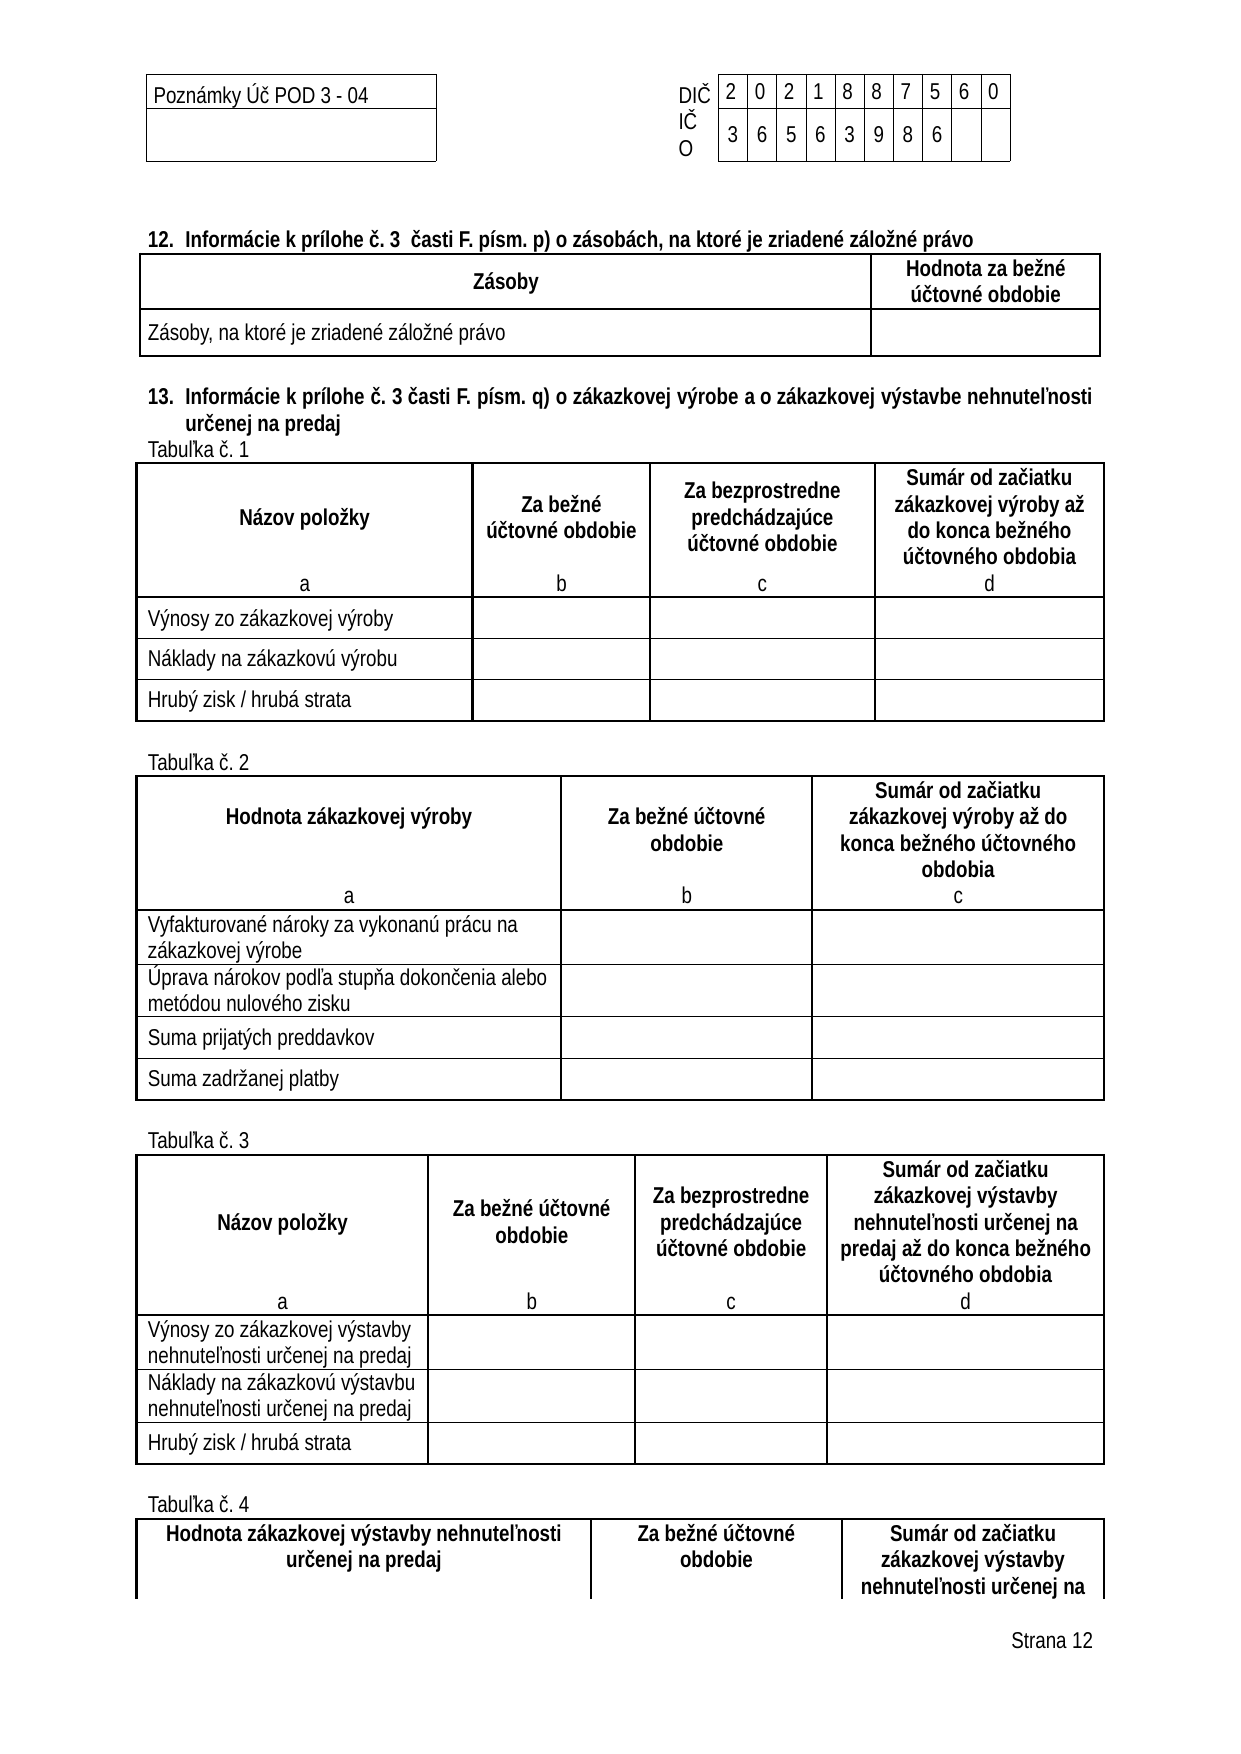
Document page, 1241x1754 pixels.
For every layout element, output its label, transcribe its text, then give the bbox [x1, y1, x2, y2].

table_header Za bežné účtovné obdobie [562, 777, 811, 882]
table_cell [651, 598, 874, 637]
table_cell [636, 1316, 826, 1369]
table_cell c [651, 570, 874, 596]
table_cell [562, 1017, 811, 1058]
table_cell [651, 639, 874, 679]
table_cell Výnosy zo zákazkovej výroby [138, 598, 471, 637]
table_cell Náklady na zákazkovú výrobu [138, 639, 471, 679]
table_cell b [429, 1288, 634, 1314]
text Tabuľka č. 3 [148, 1127, 1093, 1154]
table_header Hodnota zákazkovej výstavby nehnuteľnosti určenej na predaj [138, 1520, 590, 1599]
table_cell c [636, 1288, 826, 1314]
table_cell [813, 1059, 1103, 1099]
table_header Hodnota za bežné účtovné obdobie [872, 255, 1099, 307]
table_cell Výnosy zo zákazkovej výstavby nehnuteľnosti určenej na predaj [138, 1316, 427, 1369]
table_cell [876, 598, 1103, 637]
table_cell [813, 911, 1103, 963]
table_cell [872, 310, 1099, 355]
text Tabuľka č. 2 [148, 748, 1093, 775]
table_cell [813, 1017, 1103, 1058]
table_header Za bežné účtovné obdobie [474, 464, 649, 570]
table_cell Suma zadržanej platby [138, 1059, 560, 1099]
table_cell [876, 680, 1103, 720]
table_header Sumár od začiatku zákazkovej výroby až do konca bežného účtovného obdobia [813, 777, 1103, 882]
table_cell [562, 911, 811, 963]
table_cell Úprava nárokov podľa stupňa dokončenia alebo metódou nulového zisku [138, 965, 560, 1016]
table_cell b [474, 570, 649, 596]
text Tabuľka č. 1 [148, 436, 1093, 462]
table_cell [876, 639, 1103, 679]
title Informácie k prílohe č. 3 časti F. písm. p) o zásobách, na ktoré je zriadené záložné právo [148, 226, 1093, 253]
table_cell [636, 1370, 826, 1422]
table_cell Hrubý zisk / hrubá strata [138, 680, 471, 720]
table_cell Náklady na zákazkovú výstavbu nehnuteľnosti určenej na predaj [138, 1370, 427, 1422]
table_cell [813, 965, 1103, 1016]
table_header Názov položky [138, 1156, 427, 1288]
table_cell [828, 1316, 1103, 1369]
table_cell [474, 680, 649, 720]
table_header Sumár od začiatku zákazkovej výstavby nehnuteľnosti určenej na predaj až do konca bežného účtovného obdobia [828, 1156, 1103, 1288]
table_cell a [138, 1288, 427, 1314]
table_cell a [138, 570, 471, 596]
table_header Sumár od začiatku zákazkovej výroby až do konca bežného účtovného obdobia [876, 464, 1103, 570]
table_cell c [813, 883, 1103, 909]
table_cell Suma prijatých preddavkov [138, 1017, 560, 1058]
table_cell [429, 1423, 634, 1463]
table_header Zásoby [141, 255, 870, 307]
table_cell [651, 680, 874, 720]
title Informácie k prílohe č. 3 časti F. písm. q) o zákazkovej výrobe a o zákazkovej výstavbe nehnuteľnosti určenej na predaj [148, 383, 1093, 436]
table_cell b [562, 883, 811, 909]
table_cell d [876, 570, 1103, 596]
table_header Za bezprostredne predchádzajúce účtovné obdobie [636, 1156, 826, 1288]
table_cell [828, 1423, 1103, 1463]
table_header Za bežné účtovné obdobie [429, 1156, 634, 1288]
table_cell Zásoby, na ktoré je zriadené záložné právo [141, 310, 870, 355]
title Tabuľka č. 4 [148, 1491, 1093, 1518]
table_cell [636, 1423, 826, 1463]
table_cell [429, 1316, 634, 1369]
table_header Za bežné účtovné obdobie [592, 1520, 841, 1599]
table_cell [474, 639, 649, 679]
table_header Hodnota zákazkovej výroby [138, 777, 560, 882]
table_header Názov položky [138, 464, 471, 570]
table_cell Vyfakturované nároky za vykonanú prácu na zákazkovej výrobe [138, 911, 560, 963]
table_cell [474, 598, 649, 637]
table_cell a [138, 883, 560, 909]
table_cell [562, 1059, 811, 1099]
table_cell [429, 1370, 634, 1422]
table_header Za bezprostredne predchádzajúce účtovné obdobie [651, 464, 874, 570]
table_cell Hrubý zisk / hrubá strata [138, 1423, 427, 1463]
table_cell [828, 1370, 1103, 1422]
table_cell [562, 965, 811, 1016]
table_header Sumár od začiatku zákazkovej výstavby nehnuteľnosti určenej na [843, 1520, 1103, 1599]
table_cell d [828, 1288, 1103, 1314]
